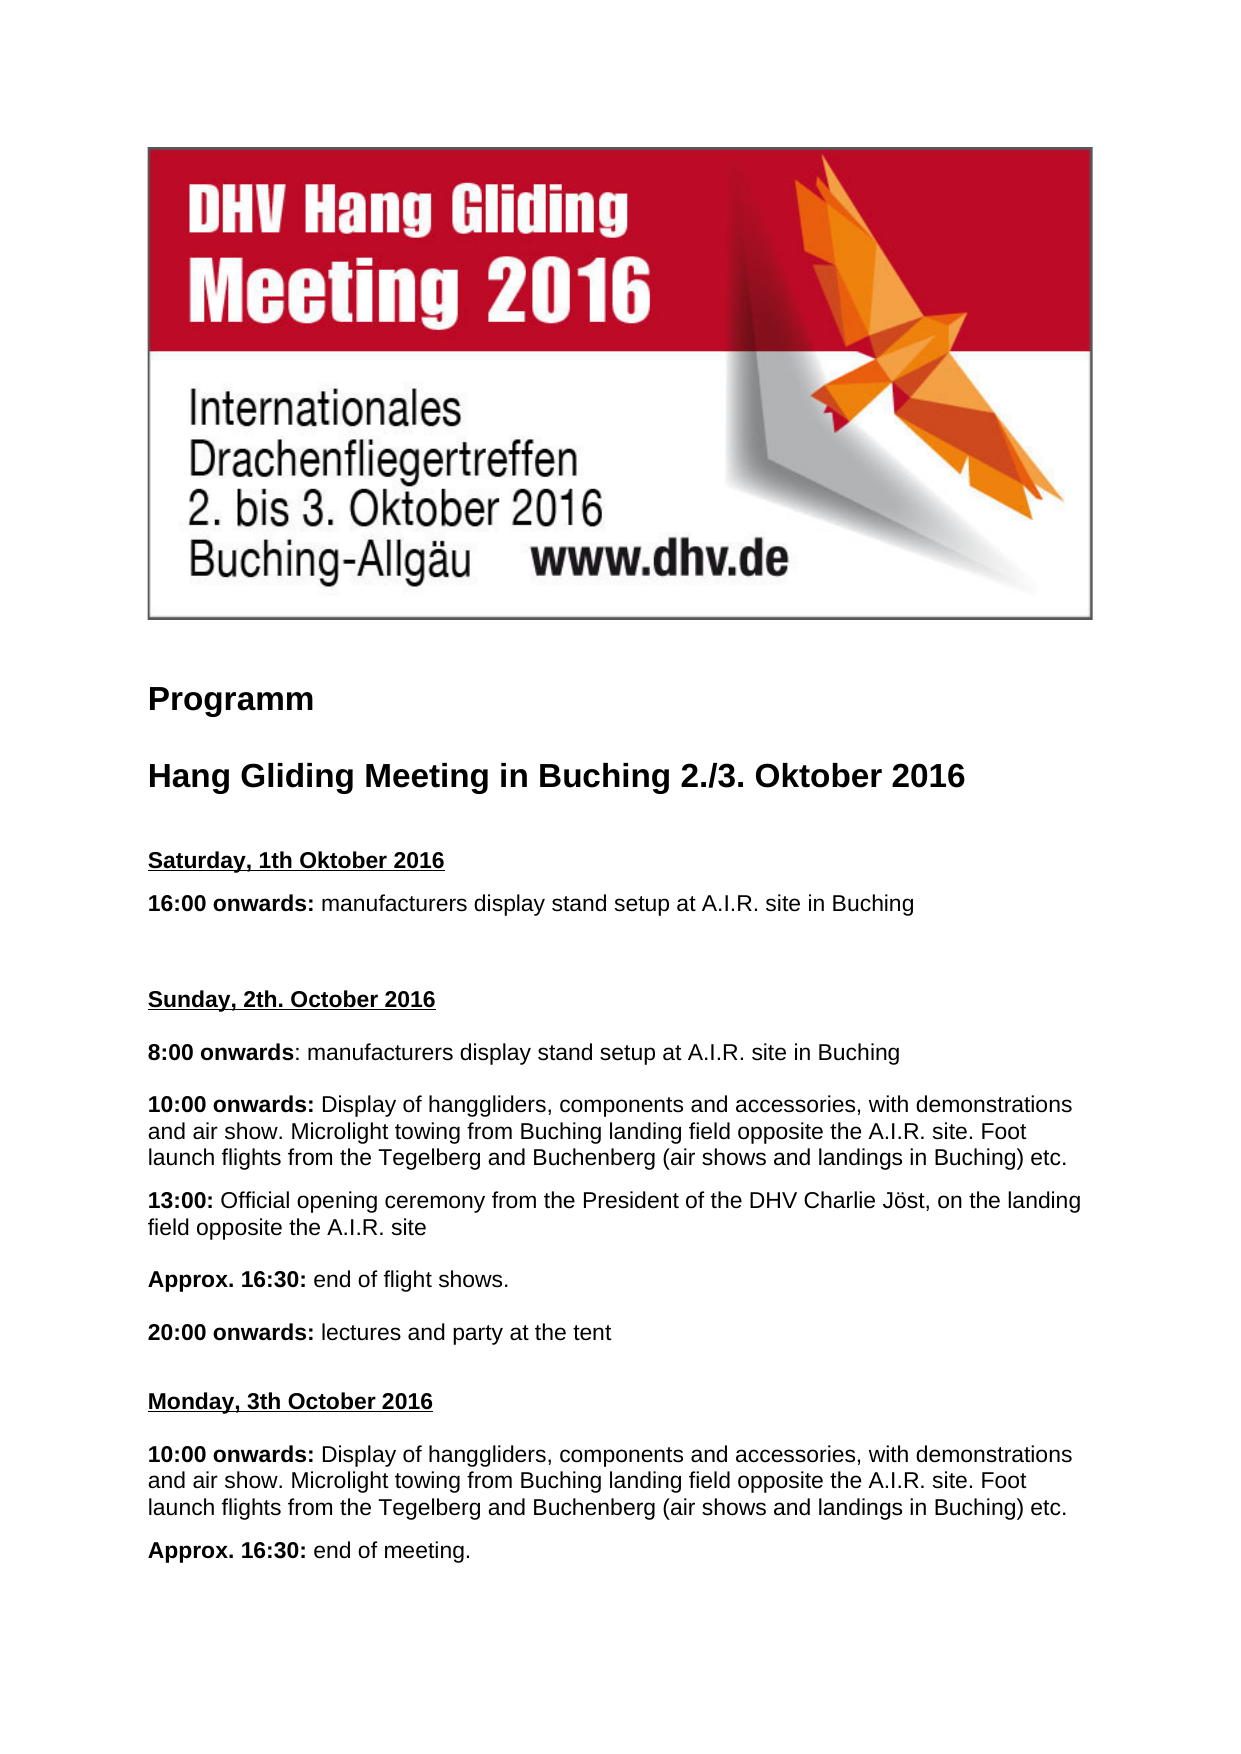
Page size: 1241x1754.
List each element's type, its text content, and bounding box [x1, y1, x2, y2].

text Sunday, 2th. October 2016 8:00 onwards: manufacturers display stand setup at A.I.R. site in Buching 10:00 onwards: Display of hanggliders, components and accessories, with demonstrations and air show. Microlight towing from Buching landing field opposite the A.I.R. site. Foot launch flights from the Tegelberg and Buchenberg (air shows and landings in Buching) etc. [148, 933, 1093, 1170]
text Programm Hang Gliding Meeting in Buching 2./3. Oktober 2016 Saturday, 1th Oktober 2016 [148, 679, 1093, 873]
text Monday, 3th October 2016 10:00 onwards: Display of hanggliders, components and accessories, with demonstrations and air show. Microlight towing from Buching landing field opposite the A.I.R. site. Foot launch flights from the Tegelberg and Buchenberg (air shows and landings in Buching) etc. [148, 1362, 1093, 1520]
text 16:00 onwards: manufacturers display stand setup at A.I.R. site in Buching [148, 890, 1093, 917]
text Approx. 16:30: end of meeting. [148, 1537, 1093, 1563]
text 13:00: Official opening ceremony from the President of the DHV Charlie Jöst, on the landing field opposite the A.I.R. site Approx. 16:30: end of flight shows. 20:00 onwards: lectures and party at the tent [148, 1187, 1093, 1345]
